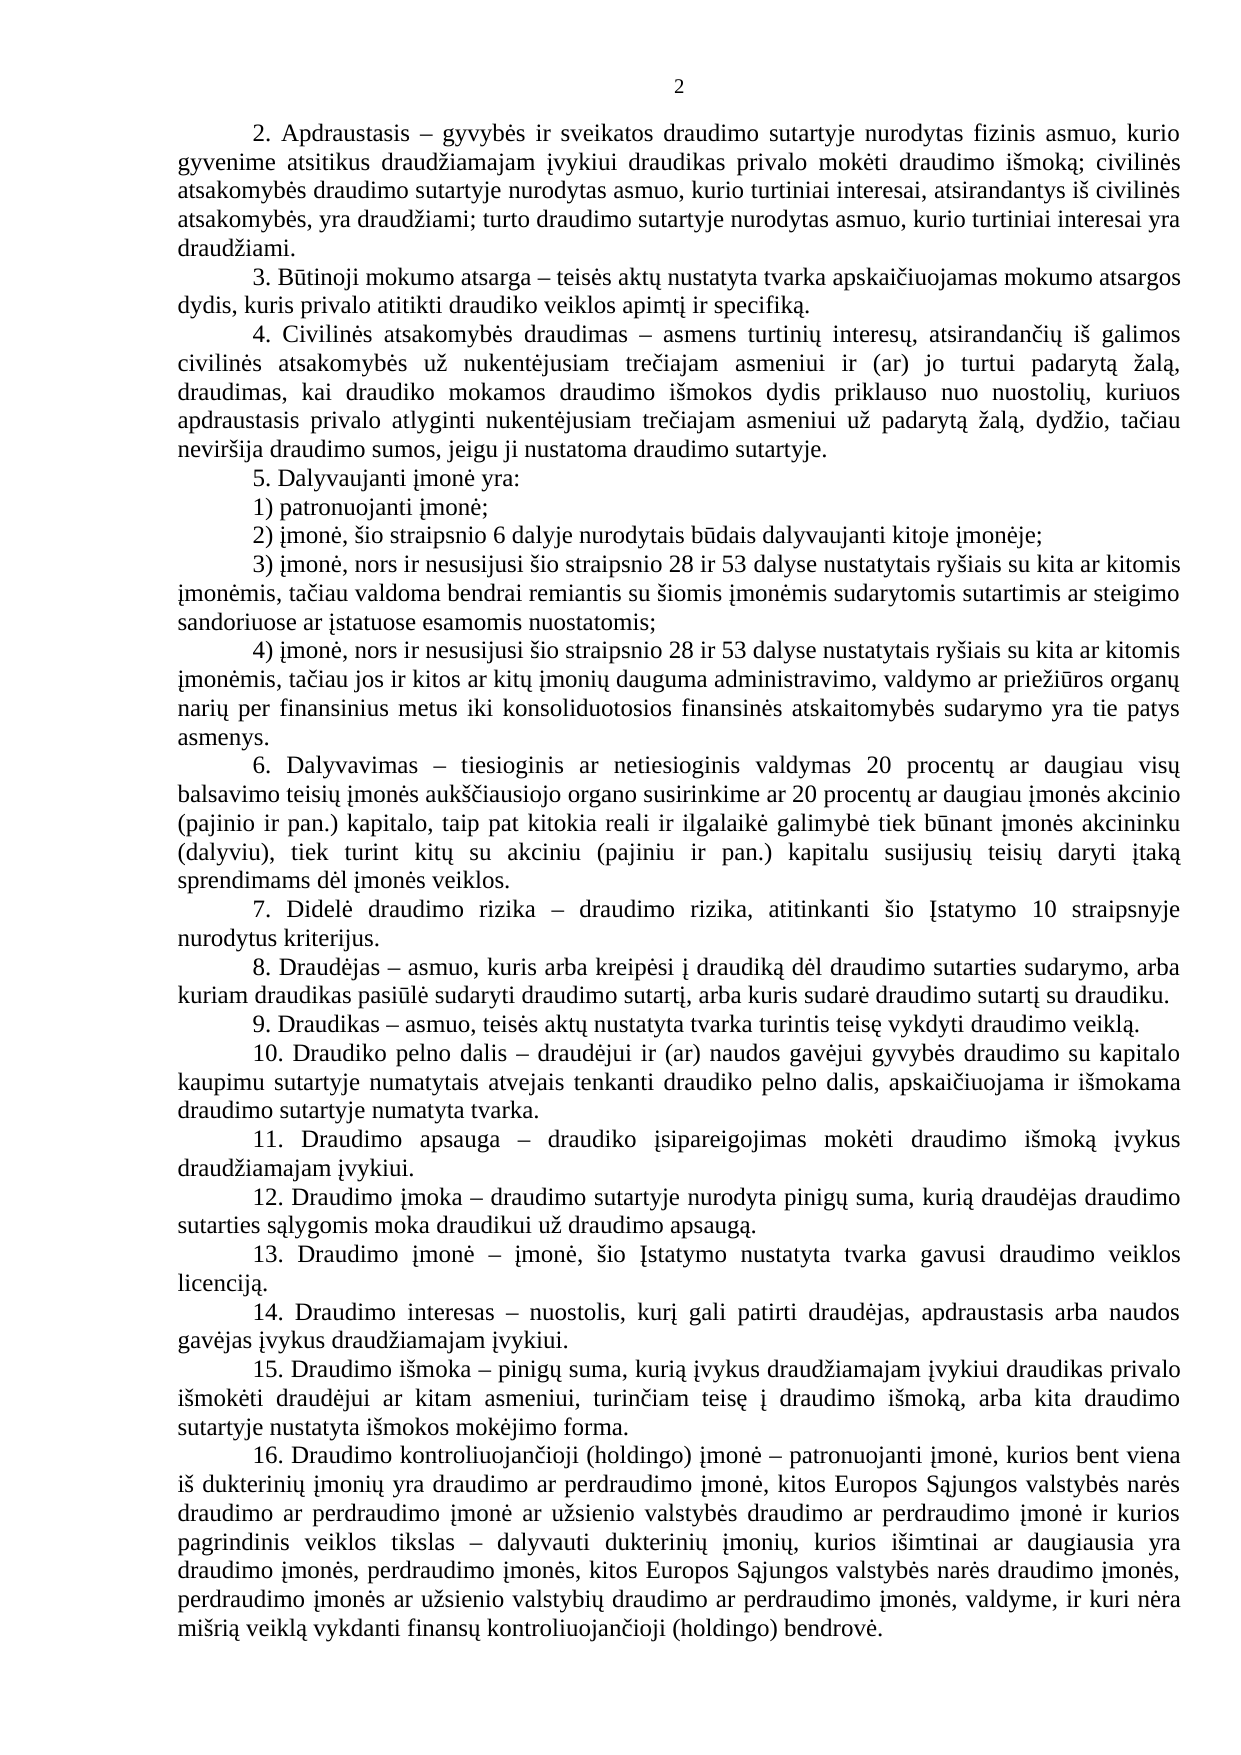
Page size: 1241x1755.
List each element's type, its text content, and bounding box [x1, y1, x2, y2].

text 3. Būtinoji mokumo atsarga – teisės aktų nustatyta tvarka apskaičiuojamas mokumo atsargos dydis, kuris privalo atitikti draudiko veiklos apimtį ir specifiką. [177, 262, 1181, 319]
text 14. Draudimo interesas – nuostolis, kurį gali patirti draudėjas, apdraustasis arba naudos gavėjas įvykus draudžiamajam įvykiui. [177, 1297, 1181, 1354]
subtitle 13. Draudimo įmonė – įmonė, šio Įstatymo nustatyta tvarka gavusi draudimo veiklos licenciją. [177, 1239, 1181, 1297]
text 12. Draudimo įmoka – draudimo sutartyje nurodyta pinigų suma, kurią draudėjas draudimo sutarties sąlygomis moka draudikui už draudimo apsaugą. [177, 1182, 1181, 1239]
text 9. Draudikas – asmuo, teisės aktų nustatyta tvarka turintis teisę vykdyti draudimo veiklą. [177, 1009, 1181, 1038]
text 1) patronuojanti įmonė; [177, 492, 1181, 521]
text 11. Draudimo apsauga – draudiko įsipareigojimas mokėti draudimo išmoką įvykus draudžiamajam įvykiui. [177, 1124, 1181, 1182]
text 2) įmonė, šio straipsnio 6 dalyje nurodytais būdais dalyvaujanti kitoje įmonėje; [177, 521, 1181, 549]
text 8. Draudėjas – asmuo, kuris arba kreipėsi į draudiką dėl draudimo sutarties sudarymo, arba kuriam draudikas pasiūlė sudaryti draudimo sutartį, arba kuris sudarė draudimo sutartį su draudiku. [177, 952, 1181, 1009]
text 4. Civilinės atsakomybės draudimas – asmens turtinių interesų, atsirandančių iš galimos civilinės atsakomybės už nukentėjusiam trečiajam asmeniui ir (ar) jo turtui padarytą žalą, draudimas, kai draudiko mokamos draudimo išmokos dydis priklauso nuo nuostolių, kuriuos apdraustasis privalo atlyginti nukentėjusiam trečiajam asmeniui už padarytą žalą, dydžio, tačiau neviršija draudimo sumos, jeigu ji nustatoma draudimo sutartyje. [177, 319, 1181, 463]
text 4) įmonė, nors ir nesusijusi šio straipsnio 28 ir 53 dalyse nustatytais ryšiais su kita ar kitomis įmonėmis, tačiau jos ir kitos ar kitų įmonių dauguma administravimo, valdymo ar priežiūros organų narių per finansinius metus iki konsoliduotosios finansinės atskaitomybės sudarymo yra tie patys asmenys. [177, 636, 1181, 751]
text 10. Draudiko pelno dalis – draudėjui ir (ar) naudos gavėjui gyvybės draudimo su kapitalo kaupimu sutartyje numatytais atvejais tenkanti draudiko pelno dalis, apskaičiuojama ir išmokama draudimo sutartyje numatyta tvarka. [177, 1038, 1181, 1124]
text 16. Draudimo kontroliuojančioji (holdingo) įmonė – patronuojanti įmonė, kurios bent viena iš dukterinių įmonių yra draudimo ar perdraudimo įmonė, kitos Europos Sąjungos valstybės narės draudimo ar perdraudimo įmonė ar užsienio valstybės draudimo ar perdraudimo įmonė ir kurios pagrindinis veiklos tikslas – dalyvauti dukterinių įmonių, kurios išimtinai ar daugiausia yra draudimo įmonės, perdraudimo įmonės, kitos Europos Sąjungos valstybės narės draudimo įmonės, perdraudimo įmonės ar užsienio valstybių draudimo ar perdraudimo įmonės, valdyme, ir kuri nėra mišrią veiklą vykdanti finansų kontroliuojančioji (holdingo) bendrovė. [177, 1441, 1181, 1642]
text 15. Draudimo išmoka – pinigų suma, kurią įvykus draudžiamajam įvykiui draudikas privalo išmokėti draudėjui ar kitam asmeniui, turinčiam teisę į draudimo išmoką, arba kita draudimo sutartyje nustatyta išmokos mokėjimo forma. [177, 1354, 1181, 1441]
text 7. Didelė draudimo rizika – draudimo rizika, atitinkanti šio Įstatymo 10 straipsnyje nurodytus kriterijus. [177, 894, 1181, 952]
text 6. Dalyvavimas – tiesioginis ar netiesioginis valdymas 20 procentų ar daugiau visų balsavimo teisių įmonės aukščiausiojo organo susirinkime ar 20 procentų ar daugiau įmonės akcinio (pajinio ir pan.) kapitalo, taip pat kitokia reali ir ilgalaikė galimybė tiek būnant įmonės akcininku (dalyviu), tiek turint kitų su akciniu (pajiniu ir pan.) kapitalu susijusių teisių daryti įtaką sprendimams dėl įmonės veiklos. [177, 751, 1181, 894]
text 2. Apdraustasis – gyvybės ir sveikatos draudimo sutartyje nurodytas fizinis asmuo, kurio gyvenime atsitikus draudžiamajam įvykiui draudikas privalo mokėti draudimo išmoką; civilinės atsakomybės draudimo sutartyje nurodytas asmuo, kurio turtiniai interesai, atsirandantys iš civilinės atsakomybės, yra draudžiami; turto draudimo sutartyje nurodytas asmuo, kurio turtiniai interesai yra draudžiami. [177, 118, 1181, 262]
text 3) įmonė, nors ir nesusijusi šio straipsnio 28 ir 53 dalyse nustatytais ryšiais su kita ar kitomis įmonėmis, tačiau valdoma bendrai remiantis su šiomis įmonėmis sudarytomis sutartimis ar steigimo sandoriuose ar įstatuose esamomis nuostatomis; [177, 549, 1181, 636]
text 5. Dalyvaujanti įmonė yra: [177, 463, 1181, 492]
